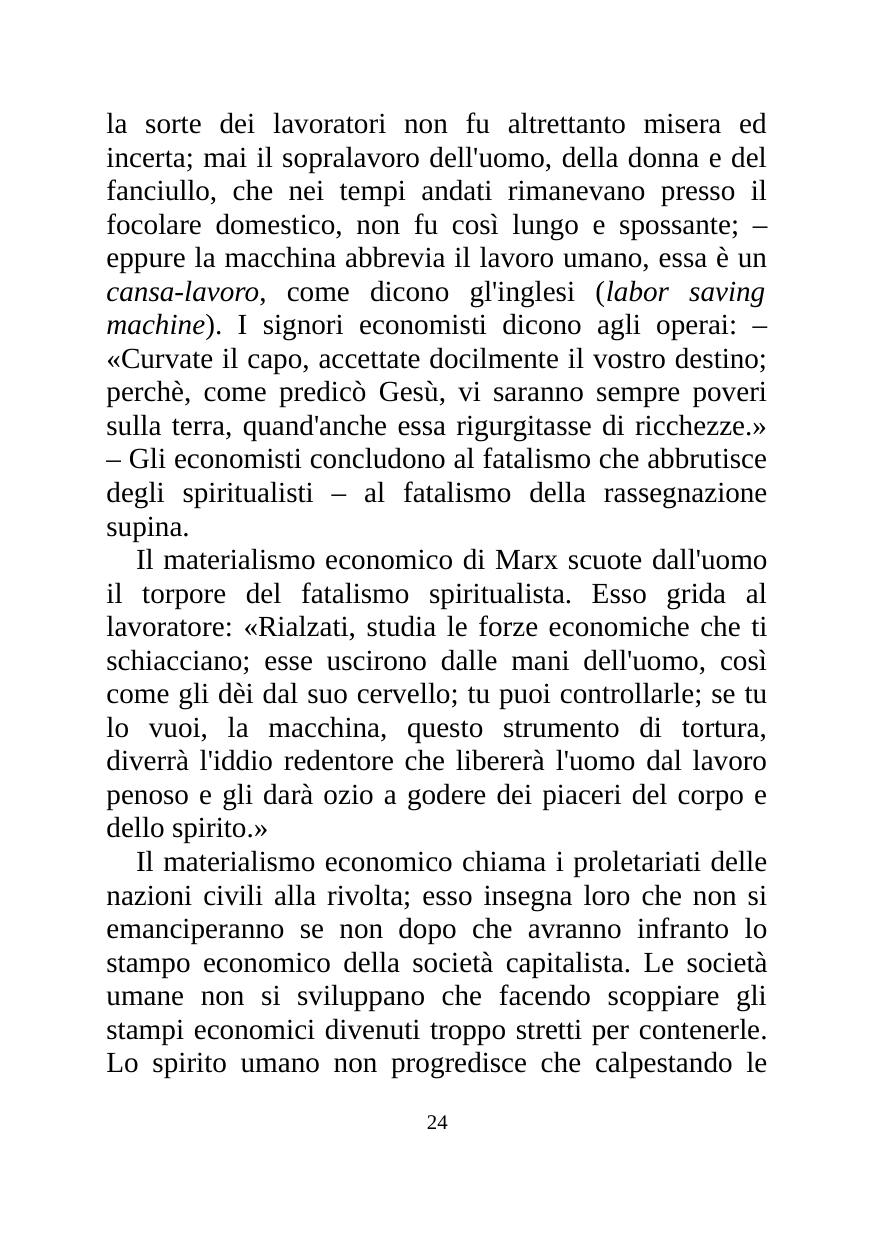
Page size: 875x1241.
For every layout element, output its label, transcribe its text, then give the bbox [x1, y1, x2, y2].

text la sorte dei lavoratori non fu altrettanto misera ed incerta; mai il sopralavoro dell'uomo, della donna e del fanciullo, che nei tempi andati rimanevano presso il focolare domestico, non fu così lungo e spossante; – eppure la macchina abbrevia il lavoro umano, essa è un cansa-lavoro, come dicono gl'inglesi (labor saving machine). I signori economisti dicono agli operai: – «Curvate il capo, accettate docilmente il vostro destino; perchè, come predicò Gesù, vi saranno sempre poveri sulla terra, quand'anche essa rigurgitasse di ricchezze.» – Gli economisti concludono al fatalismo che abbrutisce degli spiritualisti – al fatalismo della rassegnazione supina. [106, 106, 768, 542]
text Il materialismo economico di Marx scuote dall'uomo il torpore del fatalismo spiritualista. Esso grida al lavoratore: «Rialzati, studia le forze economiche che ti schiacciano; esse uscirono dalle mani dell'uomo, così come gli dèi dal suo cervello; tu puoi controllarle; se tu lo vuoi, la macchina, questo strumento di tortura, diverrà l'iddio redentore che libererà l'uomo dal lavoro penoso e gli darà ozio a godere dei piaceri del corpo e dello spirito.» [106, 542, 768, 844]
text Il materialismo economico chiama i proletariati delle nazioni civili alla rivolta; esso insegna loro che non si emanciperanno se non dopo che avranno infranto lo stampo economico della società capitalista. Le società umane non si sviluppano che facendo scoppiare gli stampi economici divenuti troppo stretti per contenerle. Lo spirito umano non progredisce che calpestando le [106, 844, 768, 1079]
